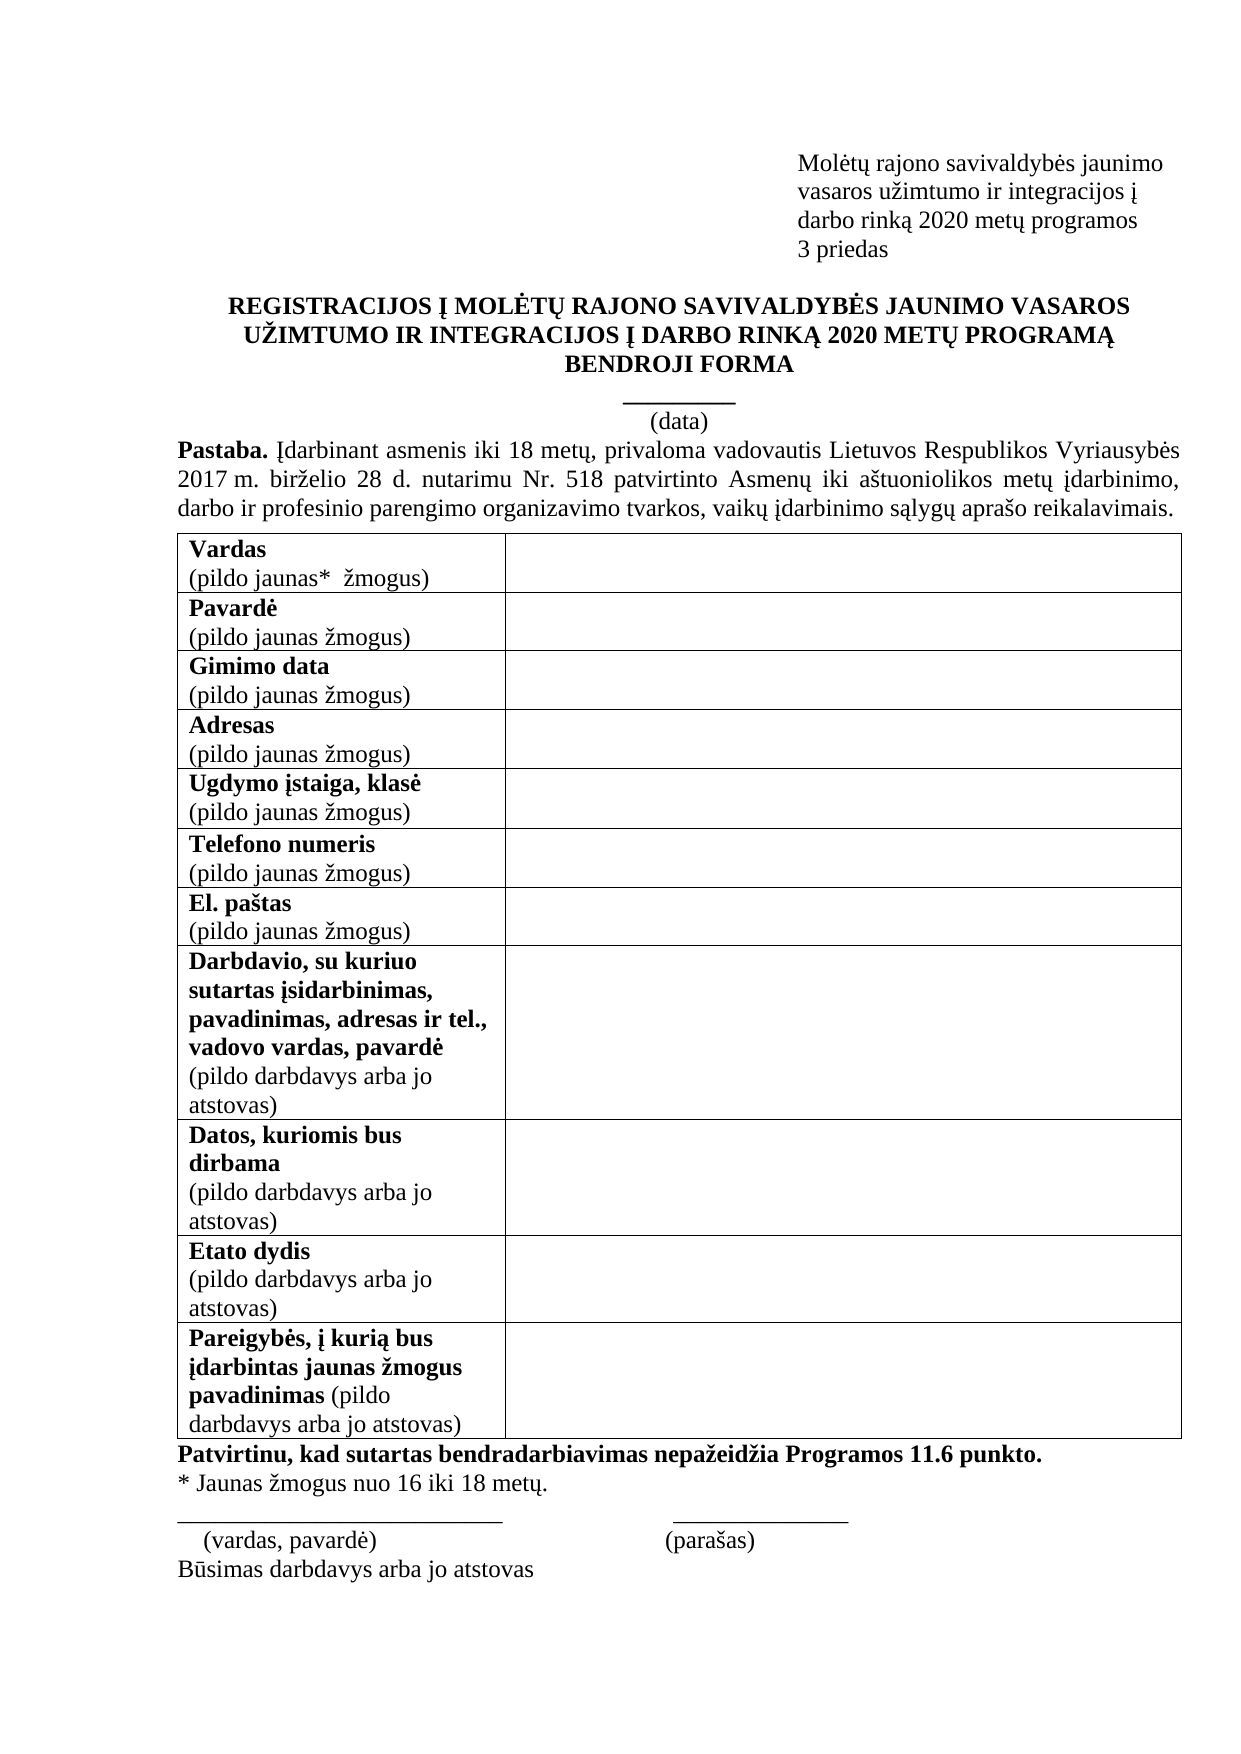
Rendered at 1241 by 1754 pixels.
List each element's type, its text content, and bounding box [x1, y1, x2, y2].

table_cell [506, 1323, 1181, 1438]
table_cell [506, 888, 1181, 945]
table_cell [506, 651, 1181, 709]
table_header [506, 534, 1181, 592]
table_cell [506, 1120, 1181, 1235]
text (data) [177, 406, 1181, 435]
text REGISTRACIJOS Į MOLĖTŲ RAJONO SAVIVALDYBĖS JAUNIMO VASAROS UŽIMTUMO IR INTEGRACIJOS Į DARBO RINKĄ 2020 METŲ PROGRAMĄ BENDROJI FORMA [177, 291, 1181, 378]
text Būsimas darbdavys arba jo atstovas [177, 1554, 1181, 1583]
table_cell [506, 946, 1181, 1119]
text _________ [177, 378, 1181, 406]
table_cell [506, 710, 1181, 767]
text vasaros užimtumo ir integracijos į [797, 176, 1181, 205]
text * Jaunas žmogus nuo 16 iki 18 metų. [177, 1468, 1181, 1497]
table_cell Etato dydis (pildo darbdavys arba jo atstovas) [178, 1236, 505, 1322]
text __________________________ ______________ [177, 1497, 1181, 1525]
table_cell [506, 829, 1181, 887]
table_cell Pavardė (pildo jaunas žmogus) [178, 593, 505, 650]
table_cell Telefono numeris (pildo jaunas žmogus) [178, 829, 505, 887]
table_cell [506, 769, 1181, 828]
table_cell El. paštas (pildo jaunas žmogus) [178, 888, 505, 945]
text darbo rinką 2020 metų programos [797, 205, 1181, 234]
text Pastaba. Įdarbinant asmenis iki 18 metų, privaloma vadovautis Lietuvos Respublikos Vyriausybės 2017 m. birželio 28 d. nutarimu Nr. 518 patvirtinto Asmenų iki aštuoniolikos metų įdarbinimo, darbo ir profesinio parengimo organizavimo tvarkos, vaikų įdarbinimo sąlygų aprašo reikalavimais. [177, 435, 1181, 521]
table_cell Darbdavio, su kuriuo sutartas įsidarbinimas, pavadinimas, adresas ir tel., vadovo vardas, pavardė (pildo darbdavys arba jo atstovas) [178, 946, 505, 1119]
table_cell [506, 1236, 1181, 1322]
table_cell Datos, kuriomis bus dirbama (pildo darbdavys arba jo atstovas) [178, 1120, 505, 1235]
table_cell Ugdymo įstaiga, klasė (pildo jaunas žmogus) [178, 769, 505, 828]
table_cell [506, 593, 1181, 650]
text (vardas, pavardė) (parašas) [177, 1525, 1181, 1554]
table_cell Adresas (pildo jaunas žmogus) [178, 710, 505, 767]
table_cell Gimimo data (pildo jaunas žmogus) [178, 651, 505, 709]
text Patvirtinu, kad sutartas bendradarbiavimas nepažeidžia Programos 11.6 punkto. [177, 1439, 1181, 1468]
table_cell Pareigybės, į kurią bus įdarbintas jaunas žmogus pavadinimas (pildo darbdavys arba jo atstovas) [178, 1323, 505, 1438]
text Molėtų rajono savivaldybės jaunimo [797, 148, 1181, 176]
table_header Vardas (pildo jaunas* žmogus) [178, 534, 505, 592]
text 3 priedas [797, 234, 1181, 263]
